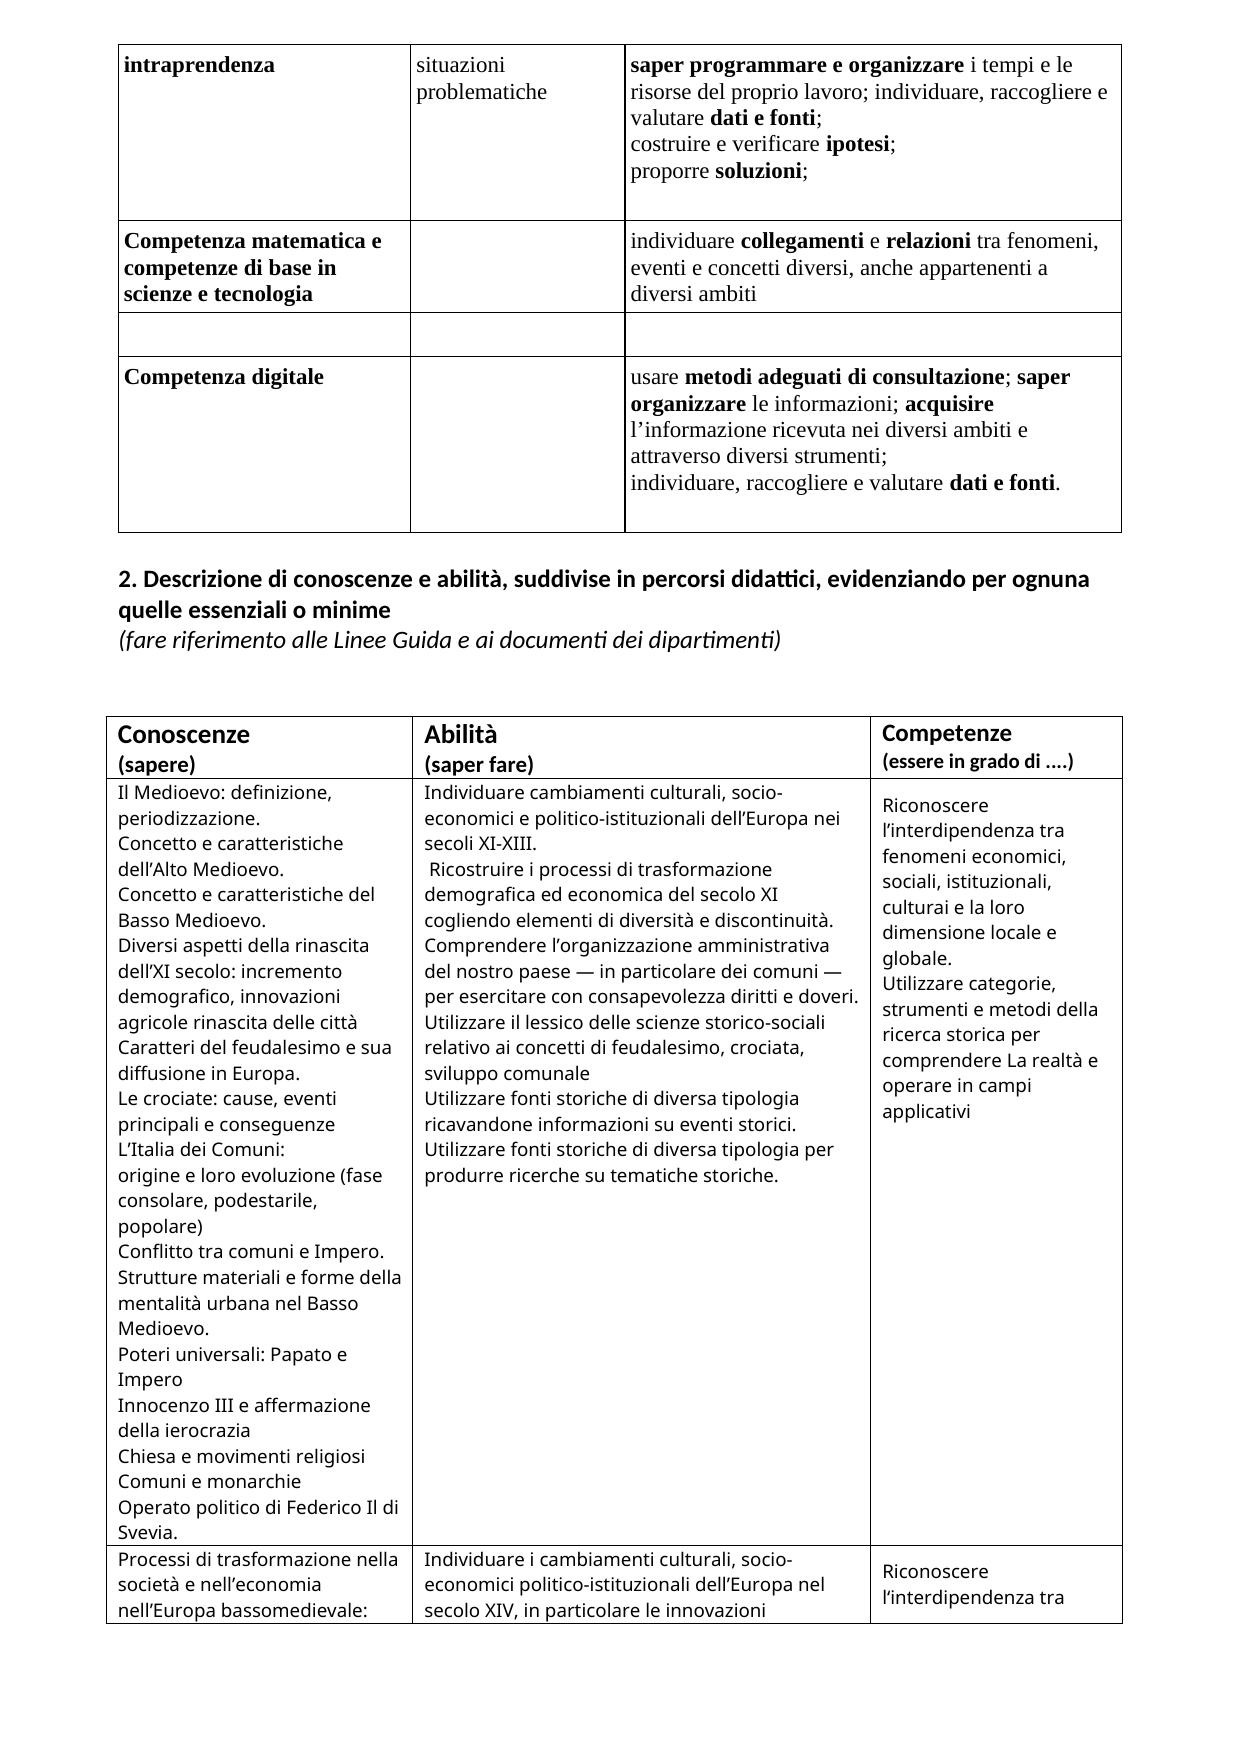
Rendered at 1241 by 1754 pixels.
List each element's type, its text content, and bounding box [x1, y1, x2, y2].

table_cell intraprendenza [119, 45, 410, 220]
table_cell Il Medioevo: definizione, periodizzazione. Concetto e caratteristiche dell’Alto Medioevo. Concetto e caratteristiche del Basso Medioevo. Diversi aspetti della rinascita dell’XI secolo: incremento demografico, innovazioni agricole rinascita delle città Caratteri del feudalesimo e sua diffusione in Europa. Le crociate: cause, eventi principali e conseguenze L’Italia dei Comuni: origine e loro evoluzione (fase consolare, podestarile, popolare) Conflitto tra comuni e Impero. Strutture materiali e forme della mentalità urbana nel Basso Medioevo. Poteri universali: Papato e Impero Innocenzo III e affermazione della ierocrazia Chiesa e movimenti religiosi Comuni e monarchie Operato politico di Federico Il di Svevia. [107, 779, 412, 1545]
table_cell situazioni problematiche [411, 45, 624, 220]
table_cell Processi di trasformazione nella società e nell’economia nell’Europa bassomedievale: [107, 1546, 412, 1623]
table_cell Competenza matematica e competenze di base in scienze e tecnologia [119, 221, 410, 312]
table_cell [626, 313, 1121, 356]
table_header Conoscenze (sapere) [107, 717, 412, 778]
table_cell [411, 357, 624, 532]
text 2. Descrizione di conoscenze e abilità, suddivise in percorsi didattici, evidenziando per ognuna quelle essenziali o minime [118, 564, 1122, 625]
table_cell [411, 221, 624, 312]
table_cell Competenza digitale [119, 357, 410, 532]
table_cell Riconoscere l’interdipendenza tra fenomeni economici, sociali, istituzionali, culturai e la loro dimensione locale e globale. Utilizzare categorie, strumenti e metodi della ricerca storica per comprendere La realtà e operare in campi applicativi [871, 779, 1122, 1545]
table_cell Individuare cambiamenti culturali, socio-economici e politico-istituzionali dell’Europa nei secoli XI-XIII. Ricostruire i processi di trasformazione demografica ed economica del secolo XI cogliendo elementi di diversità e discontinuità. Comprendere l’organizzazione amministrativa del nostro paese — in particolare dei comuni — per esercitare con consapevolezza diritti e doveri. Utilizzare il lessico delle scienze storico-sociali relativo ai concetti di feudalesimo, crociata, sviluppo comunale Utilizzare fonti storiche di diversa tipologia ricavandone informazioni su eventi storici. Utilizzare fonti storiche di diversa tipologia per produrre ricerche su tematiche storiche. [413, 779, 870, 1545]
table_header Competenze (essere in grado di ....) [871, 717, 1122, 778]
table_cell individuare collegamenti e relazioni tra fenomeni, eventi e concetti diversi, anche appartenenti a diversi ambiti [626, 221, 1121, 312]
table_cell Riconoscere l‘interdipendenza tra [871, 1546, 1122, 1623]
table_header Abilità (saper fare) [413, 717, 870, 778]
text (fare riferimento alle Linee Guida e ai documenti dei dipartimenti) [118, 625, 1122, 655]
table_cell Individuare i cambiamenti culturali, socio-economici politico-istituzionali dell’Europa nel secolo XIV, in particolare le innovazioni [413, 1546, 870, 1623]
table_cell usare metodi adeguati di consultazione; saper organizzare le informazioni; acquisire l’informazione ricevuta nei diversi ambiti e attraverso diversi strumenti; individuare, raccogliere e valutare dati e fonti. [626, 357, 1121, 532]
table_cell [119, 313, 410, 356]
table_cell [411, 313, 624, 356]
table_cell saper programmare e organizzare i tempi e le risorse del proprio lavoro; individuare, raccogliere e valutare dati e fonti; costruire e verificare ipotesi; proporre soluzioni; [626, 45, 1121, 220]
